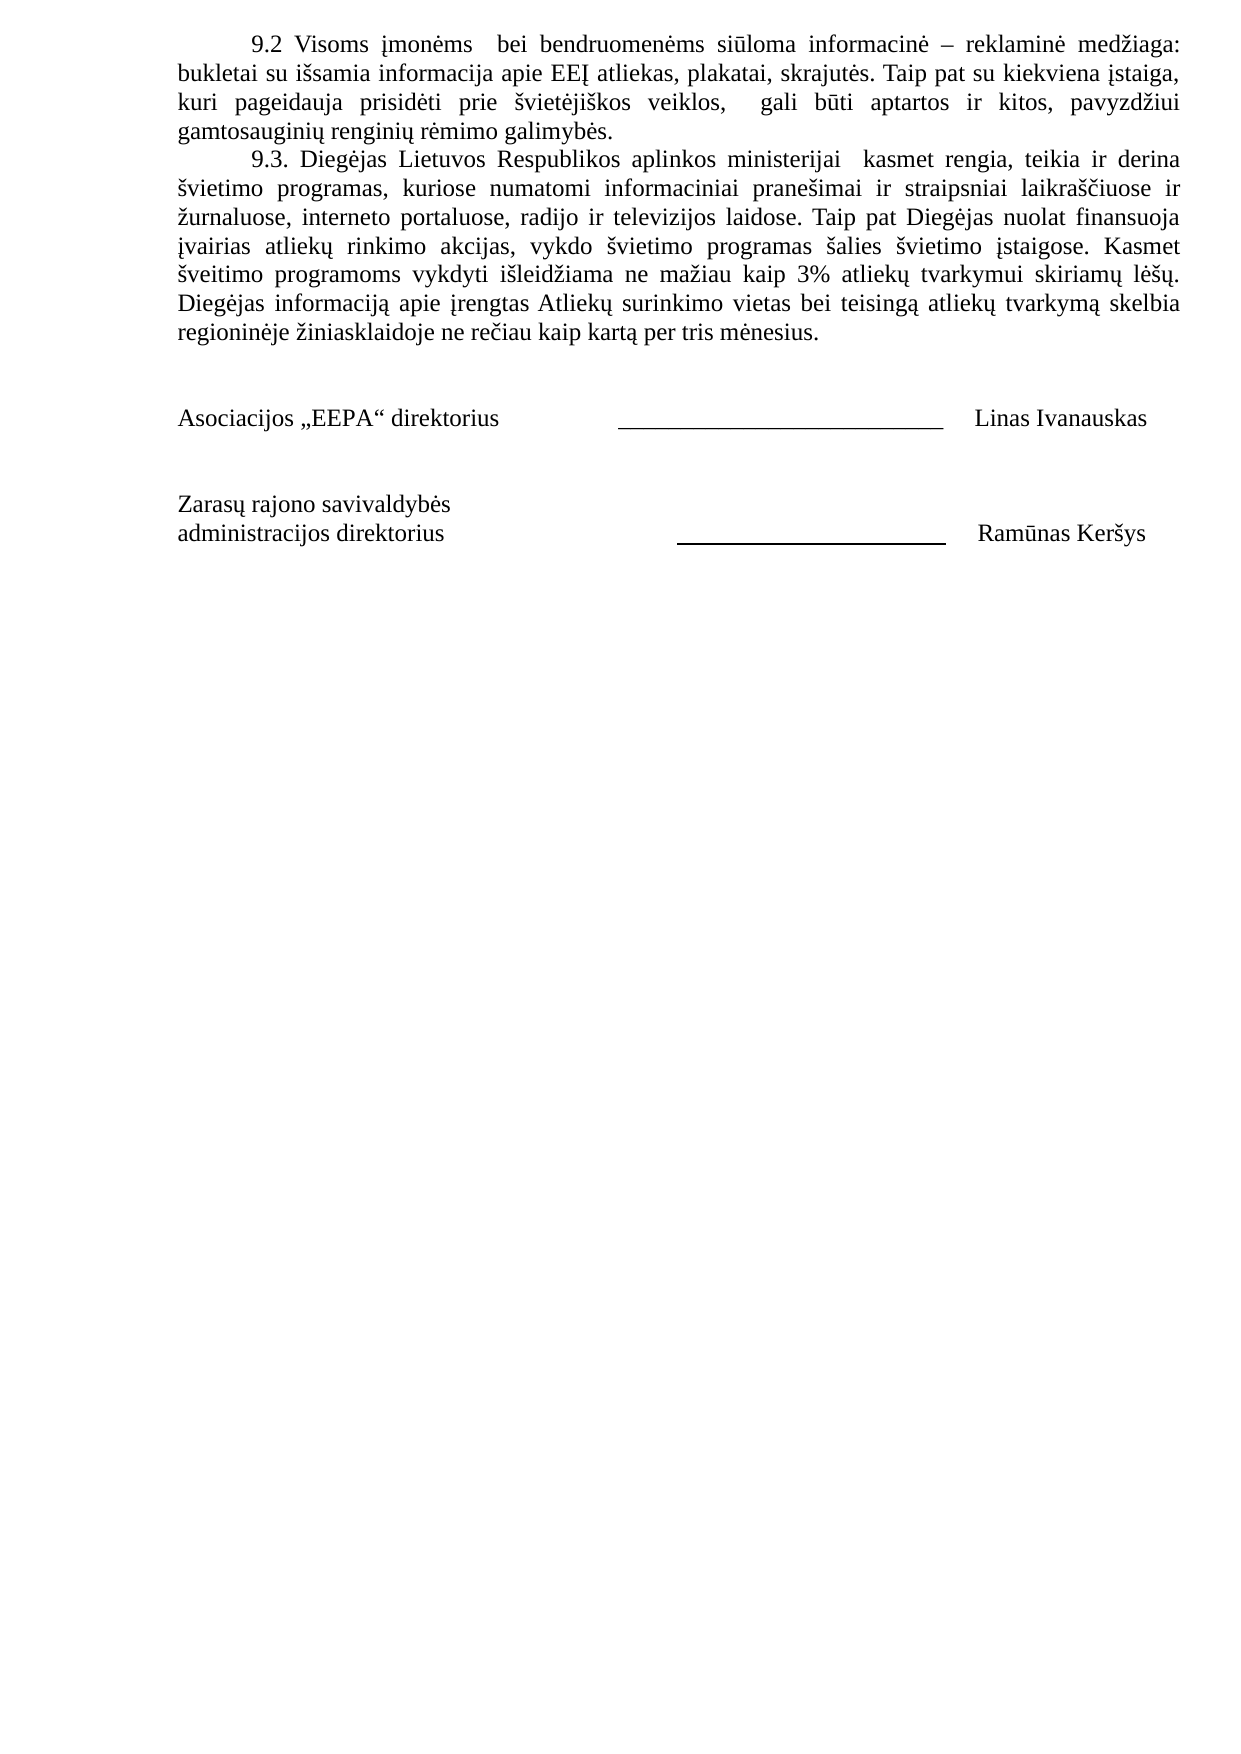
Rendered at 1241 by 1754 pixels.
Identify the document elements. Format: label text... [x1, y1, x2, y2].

text 9.3. Diegėjas Lietuvos Respublikos aplinkos ministerijai kasmet rengia, teikia ir derina švietimo programas, kuriose numatomi informaciniai pranešimai ir straipsniai laikraščiuose ir žurnaluose, interneto portaluose, radijo ir televizijos laidose. Taip pat Diegėjas nuolat finansuoja įvairias atliekų rinkimo akcijas, vykdo švietimo programas šalies švietimo įstaigose. Kasmet šveitimo programoms vykdyti išleidžiama ne mažiau kaip 3% atliekų tvarkymui skiriamų lėšų. Diegėjas informaciją apie įrengtas Atliekų surinkimo vietas bei teisingą atliekų tvarkymą skelbia regioninėje žiniasklaidoje ne rečiau kaip kartą per tris mėnesius. [177, 144, 1181, 346]
text Zarasų rajono savivaldybės [177, 489, 1181, 518]
text administracijos direktorius Ramūnas Keršys [177, 518, 1181, 547]
text Asociacijos „EEPA“ direktorius __________________________ Linas Ivanauskas [177, 403, 1181, 432]
text 9.2 Visoms įmonėms bei bendruomenėms siūloma informacinė – reklaminė medžiaga: bukletai su išsamia informacija apie EEĮ atliekas, plakatai, skrajutės. Taip pat su kiekviena įstaiga, kuri pageidauja prisidėti prie švietėjiškos veiklos, gali būti aptartos ir kitos, pavyzdžiui gamtosauginių renginių rėmimo galimybės. [177, 29, 1181, 144]
